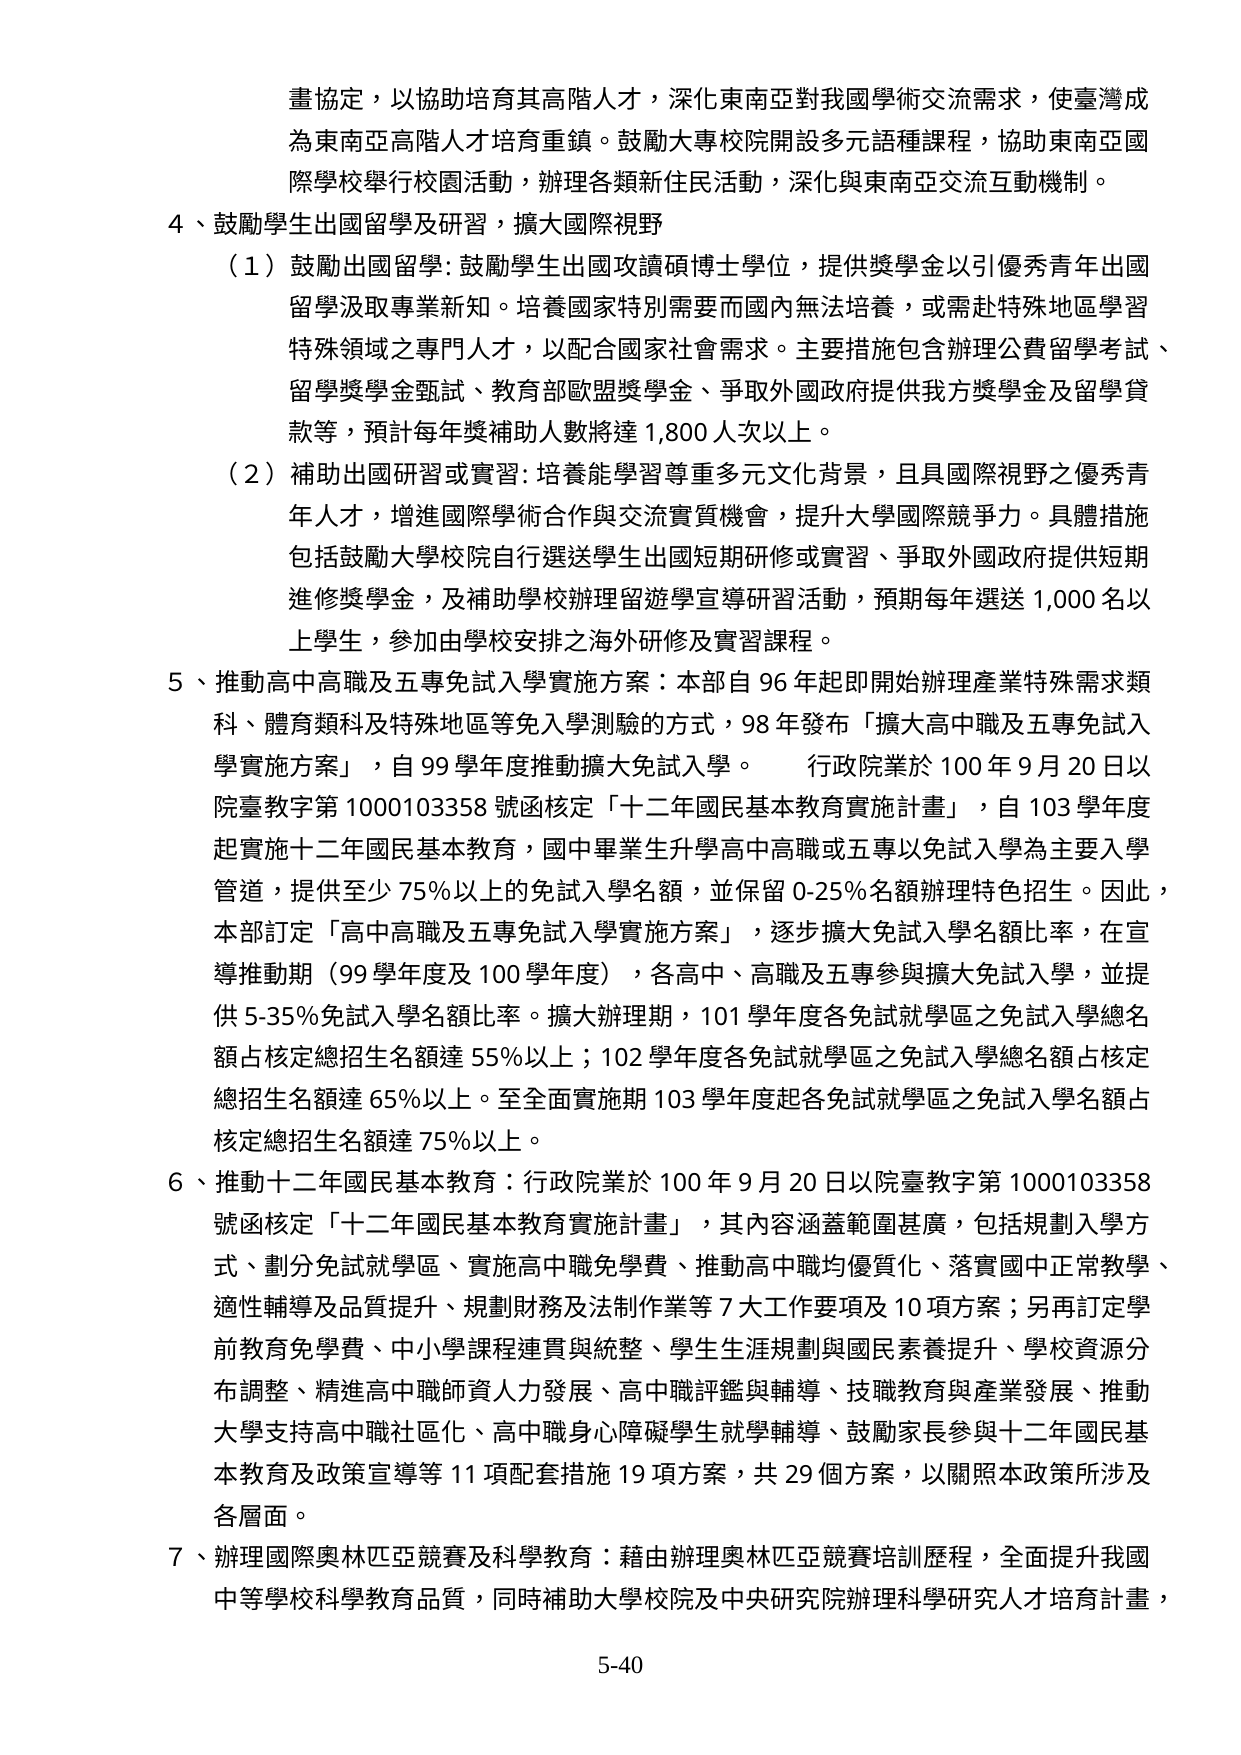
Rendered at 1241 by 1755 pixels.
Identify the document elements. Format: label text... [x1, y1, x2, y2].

text ６、推動十二年國民基本教育：行政院業於100年9月20日以院臺教字第1000103358 號函核定「十二年國民基本教育實施計畫」，其內容涵蓋範圍甚廣，包括規劃入學方式、劃分免試就學區、實施高中職免學費、推動高中職均優質化、落實國中正常教學、適性輔導及品質提升、規劃財務及法制作業等7大工作要項及10項方案；另再訂定學前教育免學費、中小學課程連貫與統整、學生生涯規劃與國民素養提升、學校資源分布調整、精進高中職師資人力發展、高中職評鑑與輔導、技職教育與產業發展、推動大學支持高中職社區化、高中職身心障礙學生就學輔導、鼓勵家長參與十二年國民基本教育及政策宣導等11項配套措施19項方案，共29個方案，以關照本政策所涉及各層面。 [164, 1158, 1152, 1533]
text ４、鼓勵學生出國留學及研習，擴大國際視野 [164, 200, 1152, 242]
text ７、辦理國際奧林匹亞競賽及科學教育：藉由辦理奧林匹亞競賽培訓歷程，全面提升我國中等學校科學教育品質，同時補助大學校院及中央研究院辦理科學研究人才培育計畫，提升中學生實驗研究能力，由大學及高中共同規劃辦理高級中學科學班，培育我國基礎科學研究人才，厚植國家競爭力。 [164, 1533, 1152, 1617]
text 畫協定，以協助培育其高階人才，深化東南亞對我國學術交流需求，使臺灣成為東南亞高階人才培育重鎮。鼓勵大專校院開設多元語種課程，協助東南亞國際學校舉行校園活動，辦理各類新住民活動，深化與東南亞交流互動機制。 [214, 75, 1152, 200]
text （２）補助出國研習或實習: 培養能學習尊重多元文化背景，且具國際視野之優秀青年人才，增進國際學術合作與交流實質機會，提升大學國際競爭力。具體措施包括鼓勵大學校院自行選送學生出國短期研修或實習、爭取外國政府提供短期進修獎學金，及補助學校辦理留遊學宣導研習活動，預期每年選送1,000名以上學生，參加由學校安排之海外研修及實習課程。 [214, 450, 1152, 658]
text ５、推動高中高職及五專免試入學實施方案：本部自96年起即開始辦理產業特殊需求類科、體育類科及特殊地區等免入學測驗的方式，98年發布「擴大高中職及五專免試入學實施方案」，自99學年度推動擴大免試入學。 行政院業於100年9月20日以院臺教字第1000103358 號函核定「十二年國民基本教育實施計畫」，自103學年度起實施十二年國民基本教育，國中畢業生升學高中高職或五專以免試入學為主要入學管道，提供至少75％以上的免試入學名額，並保留0-25％名額辦理特色招生。因此，本部訂定「高中高職及五專免試入學實施方案」，逐步擴大免試入學名額比率，在宣導推動期（99學年度及100學年度），各高中、高職及五專參與擴大免試入學，並提供5-35％免試入學名額比率。擴大辦理期，101學年度各免試就學區之免試入學總名額占核定總招生名額達55％以上；102學年度各免試就學區之免試入學總名額占核定總招生名額達65％以上。至全面實施期103學年度起各免試就學區之免試入學名額占核定總招生名額達75％以上。 [164, 658, 1152, 1158]
text （１）鼓勵出國留學: 鼓勵學生出國攻讀碩博士學位，提供獎學金以引優秀青年出國留學汲取專業新知。培養國家特別需要而國內無法培養，或需赴特殊地區學習特殊領域之專門人才，以配合國家社會需求。主要措施包含辦理公費留學考試、留學獎學金甄試、教育部歐盟獎學金、爭取外國政府提供我方獎學金及留學貸款等，預計每年獎補助人數將達1,800人次以上。 [214, 242, 1152, 450]
